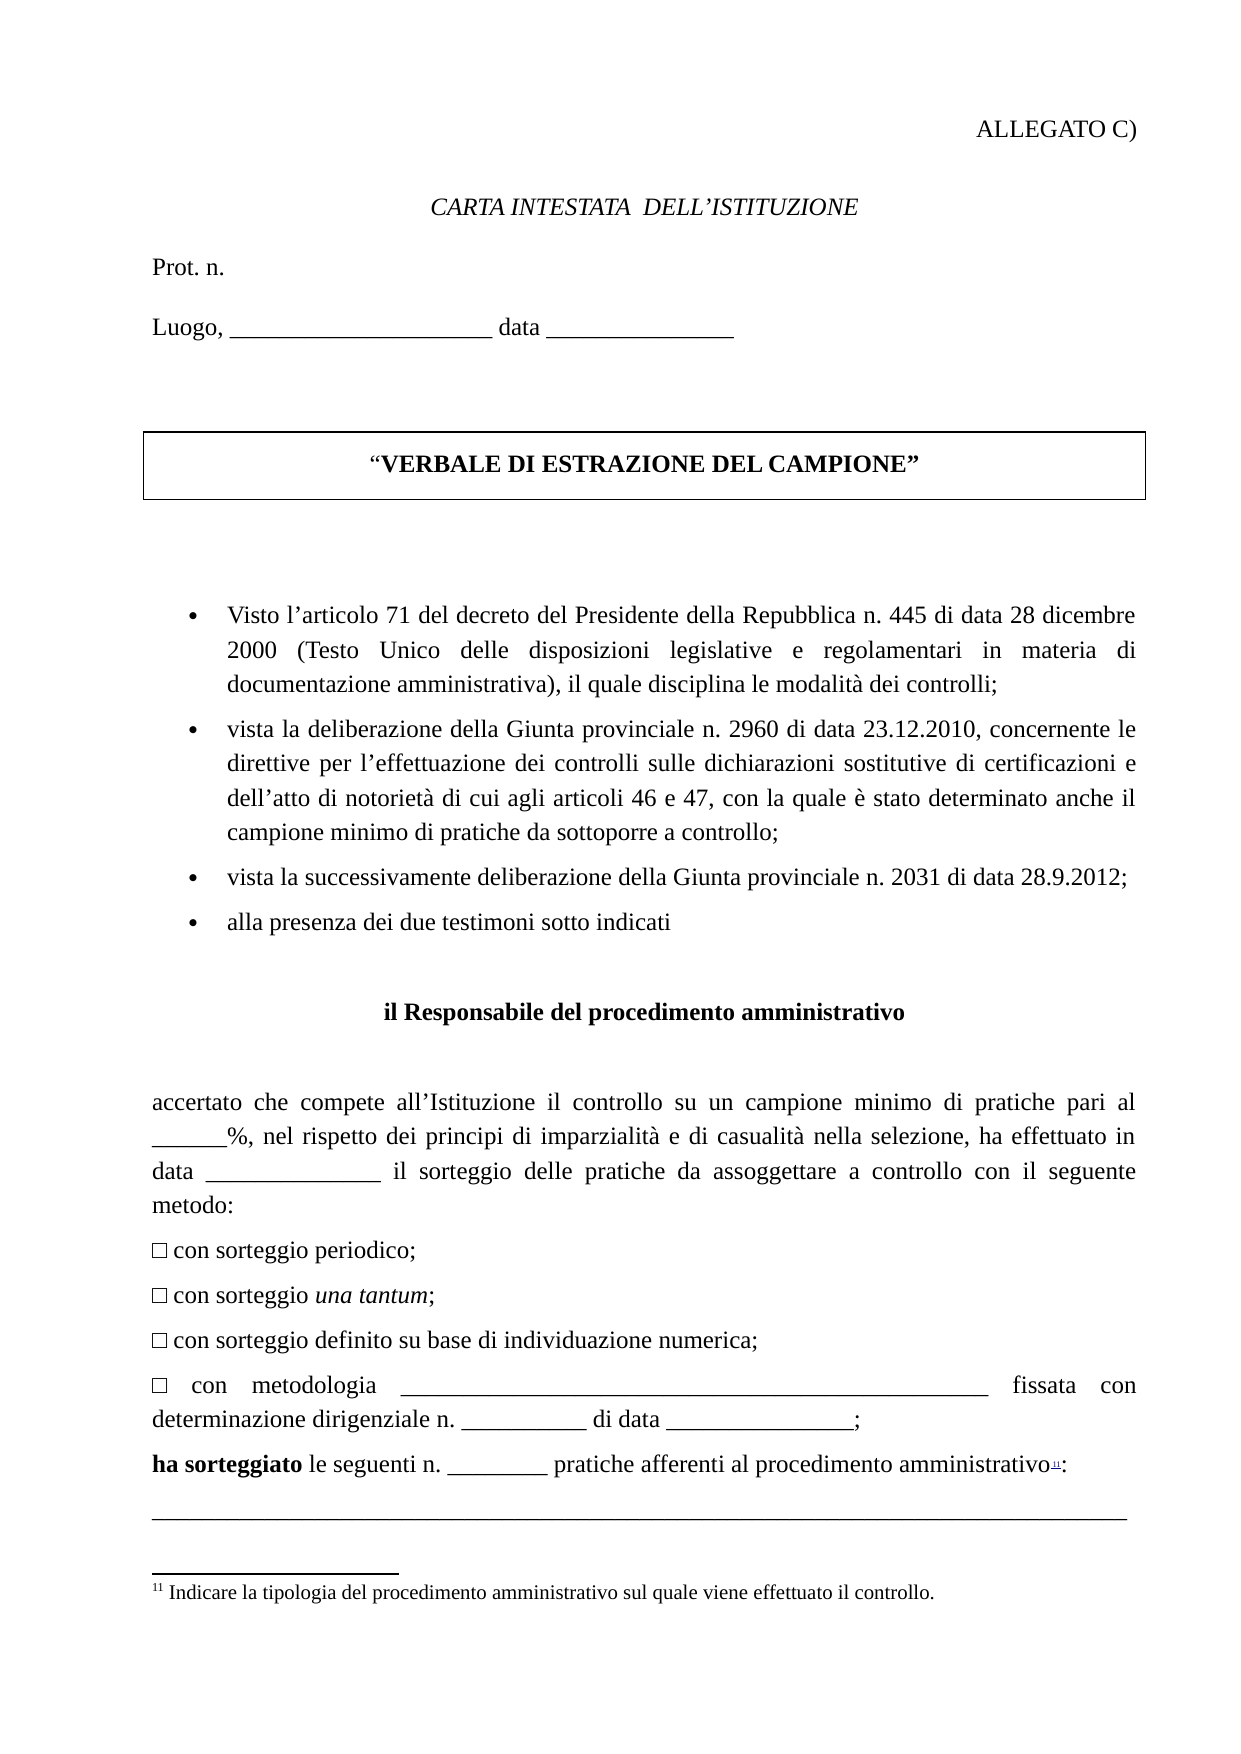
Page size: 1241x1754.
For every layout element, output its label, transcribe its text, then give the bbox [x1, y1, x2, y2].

list vista la successivamente deliberazione della Giunta provinciale n. 2031 di data 28.9.2012; [189, 862, 1137, 891]
text il Responsabile del procedimento amministrativo [152, 997, 1137, 1026]
text □ con metodologia _______________________________________________ fissata con determinazione dirigenziale n. __________ di data _______________; [152, 1370, 1137, 1433]
text Indicare la tipologia del procedimento amministrativo sul quale viene effettuato il controllo. [152, 1580, 1137, 1604]
text ALLEGATO C) [152, 114, 1137, 143]
text □ con sorteggio una tantum; [152, 1280, 1137, 1309]
text □ con sorteggio periodico; [152, 1235, 1137, 1264]
text CARTA INTESTATA DELL’ISTITUZIONE [152, 192, 1137, 221]
text accertato che compete all’Istituzione il controllo su un campione minimo di pratiche pari al ______%, nel rispetto dei principi di imparzialità e di casualità nella selezione, ha effettuato in data ______________ il sorteggio delle pratiche da assoggettare a controllo con il seguente metodo: [152, 1087, 1137, 1219]
text ha sorteggiato le seguenti n. ________ pratiche afferenti al procedimento amministrativo : [152, 1449, 1137, 1478]
text □ con sorteggio definito su base di individuazione numerica; [152, 1325, 1137, 1354]
list alla presenza dei due testimoni sotto indicati [189, 907, 1137, 936]
table_header “VERBALE DI ESTRAZIONE DEL CAMPIONE” [144, 433, 1145, 498]
text Luogo, _____________________ data _______________ [152, 312, 1137, 341]
text ______________________________________________________________________________ [152, 1494, 1137, 1523]
text Prot. n. [152, 252, 1137, 281]
list vista la deliberazione della Giunta provinciale n. 2960 di data 23.12.2010, concernente le direttive per l’effettuazione dei controlli sulle dichiarazioni sostitutive di certificazioni e dell’atto di notorietà di cui agli articoli 46 e 47, con la quale è stato determinato anche il campione minimo di pratiche da sottoporre a controllo; [189, 714, 1137, 846]
list Visto l’articolo 71 del decreto del Presidente della Repubblica n. 445 di data 28 dicembre 2000 (Testo Unico delle disposizioni legislative e regolamentari in materia di documentazione amministrativa), il quale disciplina le modalità dei controlli; [189, 600, 1137, 698]
